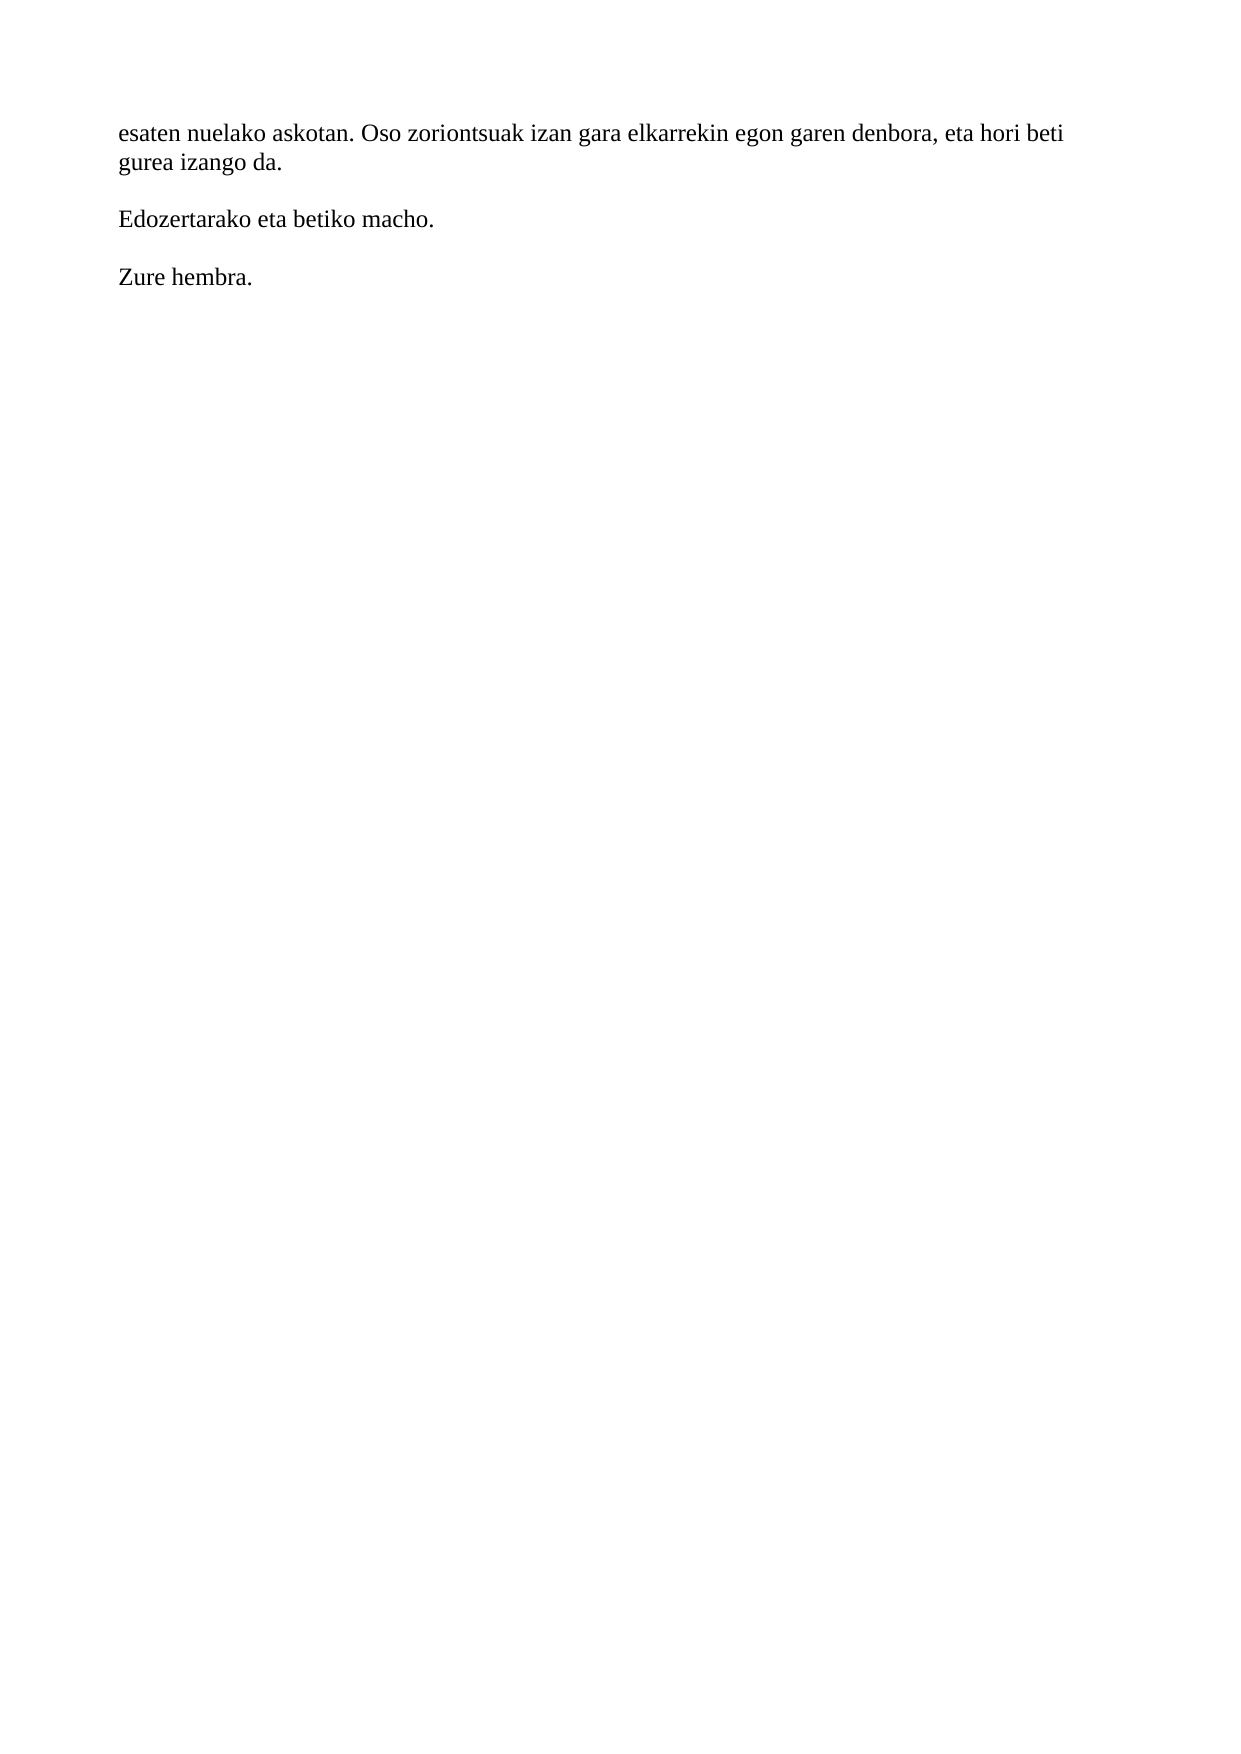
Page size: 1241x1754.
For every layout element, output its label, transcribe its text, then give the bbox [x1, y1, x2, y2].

text esaten nuelako askotan. Oso zoriontsuak izan gara elkarrekin egon garen denbora, eta hori beti gurea izango da. [118, 118, 1122, 176]
text Zure hembra. [118, 262, 1122, 291]
text Edozertarako eta betiko macho. [118, 204, 1122, 233]
